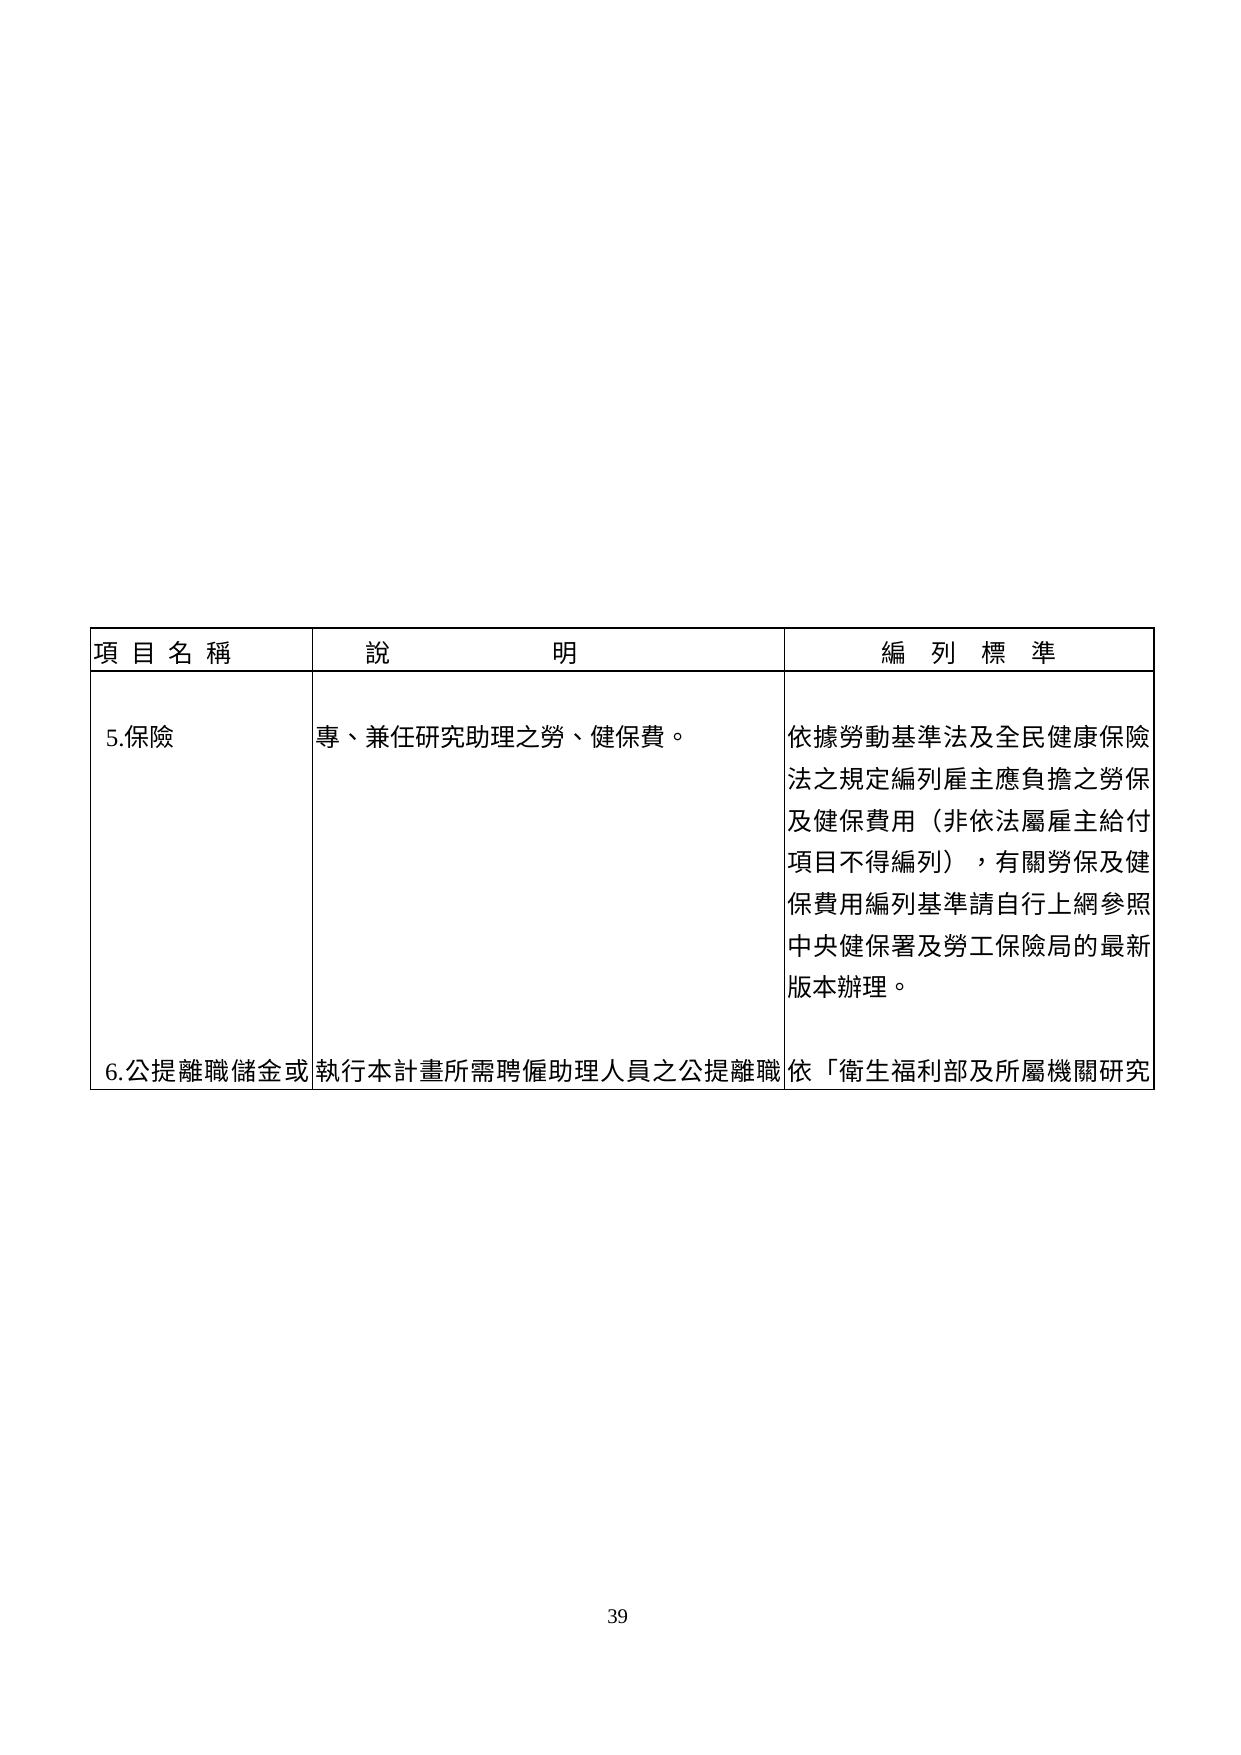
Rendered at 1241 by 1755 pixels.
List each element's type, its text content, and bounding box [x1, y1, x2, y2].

table_header 編 列 標 準 [785, 629, 1153, 670]
table_cell 專、兼任研究助理之勞、健保費。 執行本計畫所需聘僱助理人員之公提離職 [313, 672, 784, 1088]
table_header 說 明 [313, 629, 784, 670]
table_cell 5.保險 6.公提離職儲金或 [91, 672, 312, 1088]
table_cell 依據勞動基準法及全民健康保險法之規定編列雇主應負擔之勞保及健保費用（非依法屬雇主給付項目不得編列），有關勞保及健保費用編列基準請自行上網參照中央健保署及勞工保險局的最新版本辦理。 依「衛生福利部及所屬機關研究 [785, 672, 1153, 1088]
table_header 項 目 名 稱 [91, 629, 312, 670]
